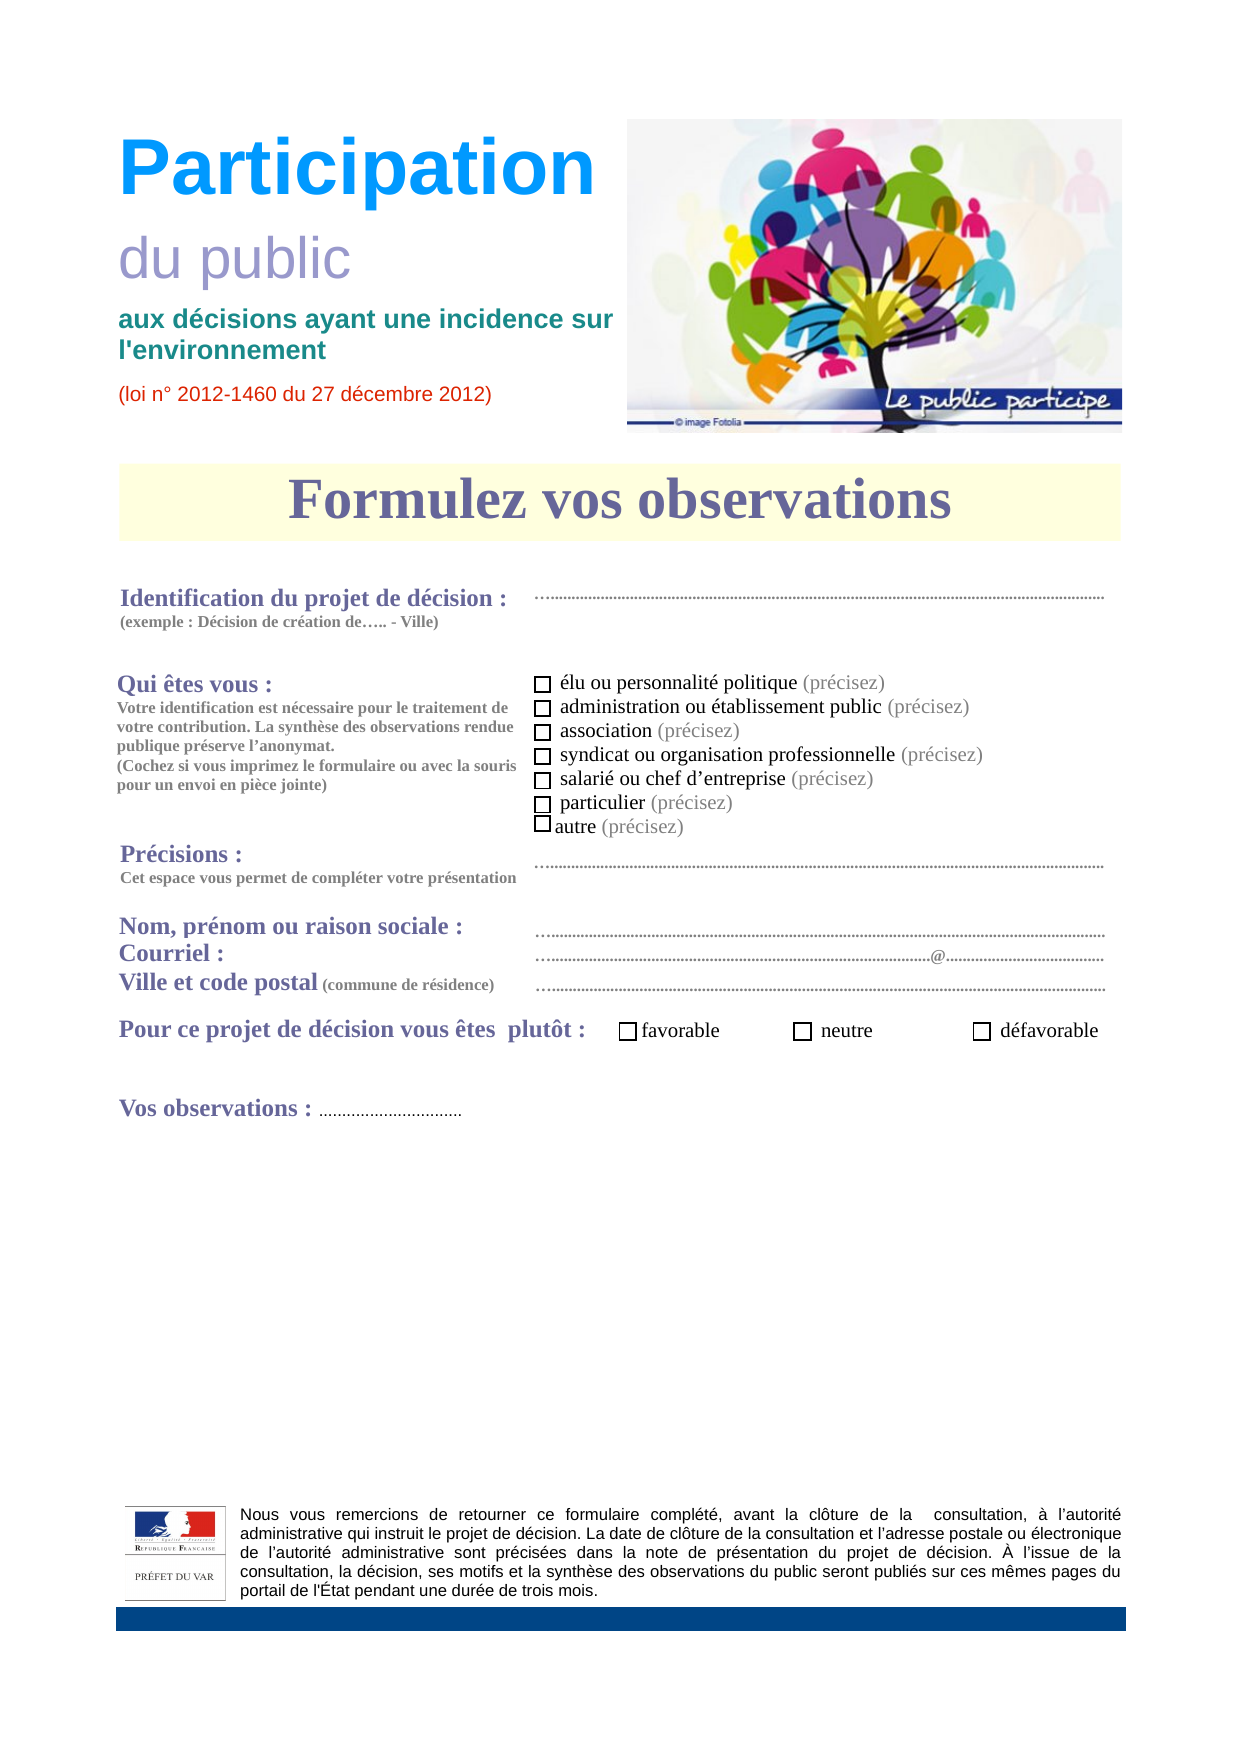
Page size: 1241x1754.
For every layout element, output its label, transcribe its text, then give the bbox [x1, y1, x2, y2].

text …..................................................................................................................................... [534, 922, 1121, 941]
text Vos observations : ............................... [119, 1093, 1122, 1121]
text Précisions : [120, 839, 520, 868]
picture [627, 119, 1123, 433]
text …..................................................................................................................................... [534, 583, 1121, 603]
text association (précisez) [533, 718, 1121, 742]
text Nous vous remercions de retourner ce formulaire complété, avant la clôture de la consultation, à l’autorité administrative qui instruit le projet de décision. La date de clôture de la consultation et l’adresse postale ou électronique de l’autorité administrative sont précisées dans la note de présentation du projet de décision. À l’issue de la consultation, la décision, ses motifs et la synthèse des observations du public seront publiés sur ces mêmes pages du portail de l'État pendant une durée de trois mois. [240, 1504, 1122, 1600]
text aux décisions ayant une incidence sur l'environnement [118, 303, 615, 366]
text Participation [118, 120, 615, 211]
text du public [118, 223, 615, 291]
text …...........................................................................................@...................................... [534, 946, 1122, 965]
text administration ou établissement public (précisez) [533, 694, 1121, 718]
text particulier (précisez) [533, 790, 1121, 814]
text Courriel : [118, 938, 518, 967]
text Identification du projet de décision : [120, 583, 520, 611]
text Cet espace vous permet de compléter votre présentation [120, 868, 520, 887]
text …..................................................................................................................................... [533, 853, 1121, 872]
text Formulez vos observations [119, 464, 1121, 531]
text syndicat ou organisation professionnelle (précisez) [533, 742, 1121, 766]
text autre (précisez) [533, 814, 1121, 838]
text salarié ou chef d’entreprise (précisez) [533, 766, 1121, 790]
text Qui êtes vous : [117, 669, 517, 698]
text Ville et code postal (commune de résidence) [118, 967, 518, 995]
picture [125, 1506, 226, 1601]
text Votre identification est nécessaire pour le traitement de votre contribution. La synthèse des observations rendue publique préserve l’anonymat. [117, 698, 517, 755]
text (exemple : Décision de création de….. - Ville) [120, 611, 520, 631]
text (loi n° 2012-1460 du 27 décembre 2012) [118, 378, 615, 407]
text Pour ce projet de décision vous êtes plutôt : favorable neutre défavorable [119, 1014, 1122, 1042]
text …..................................................................................................................................... [535, 976, 1123, 995]
text élu ou personnalité politique (précisez) [533, 670, 1121, 694]
text Nom, prénom ou raison sociale : [119, 911, 519, 940]
text (Cochez si vous imprimez le formulaire ou avec la souris pour un envoi en pièce jointe) [117, 755, 517, 794]
